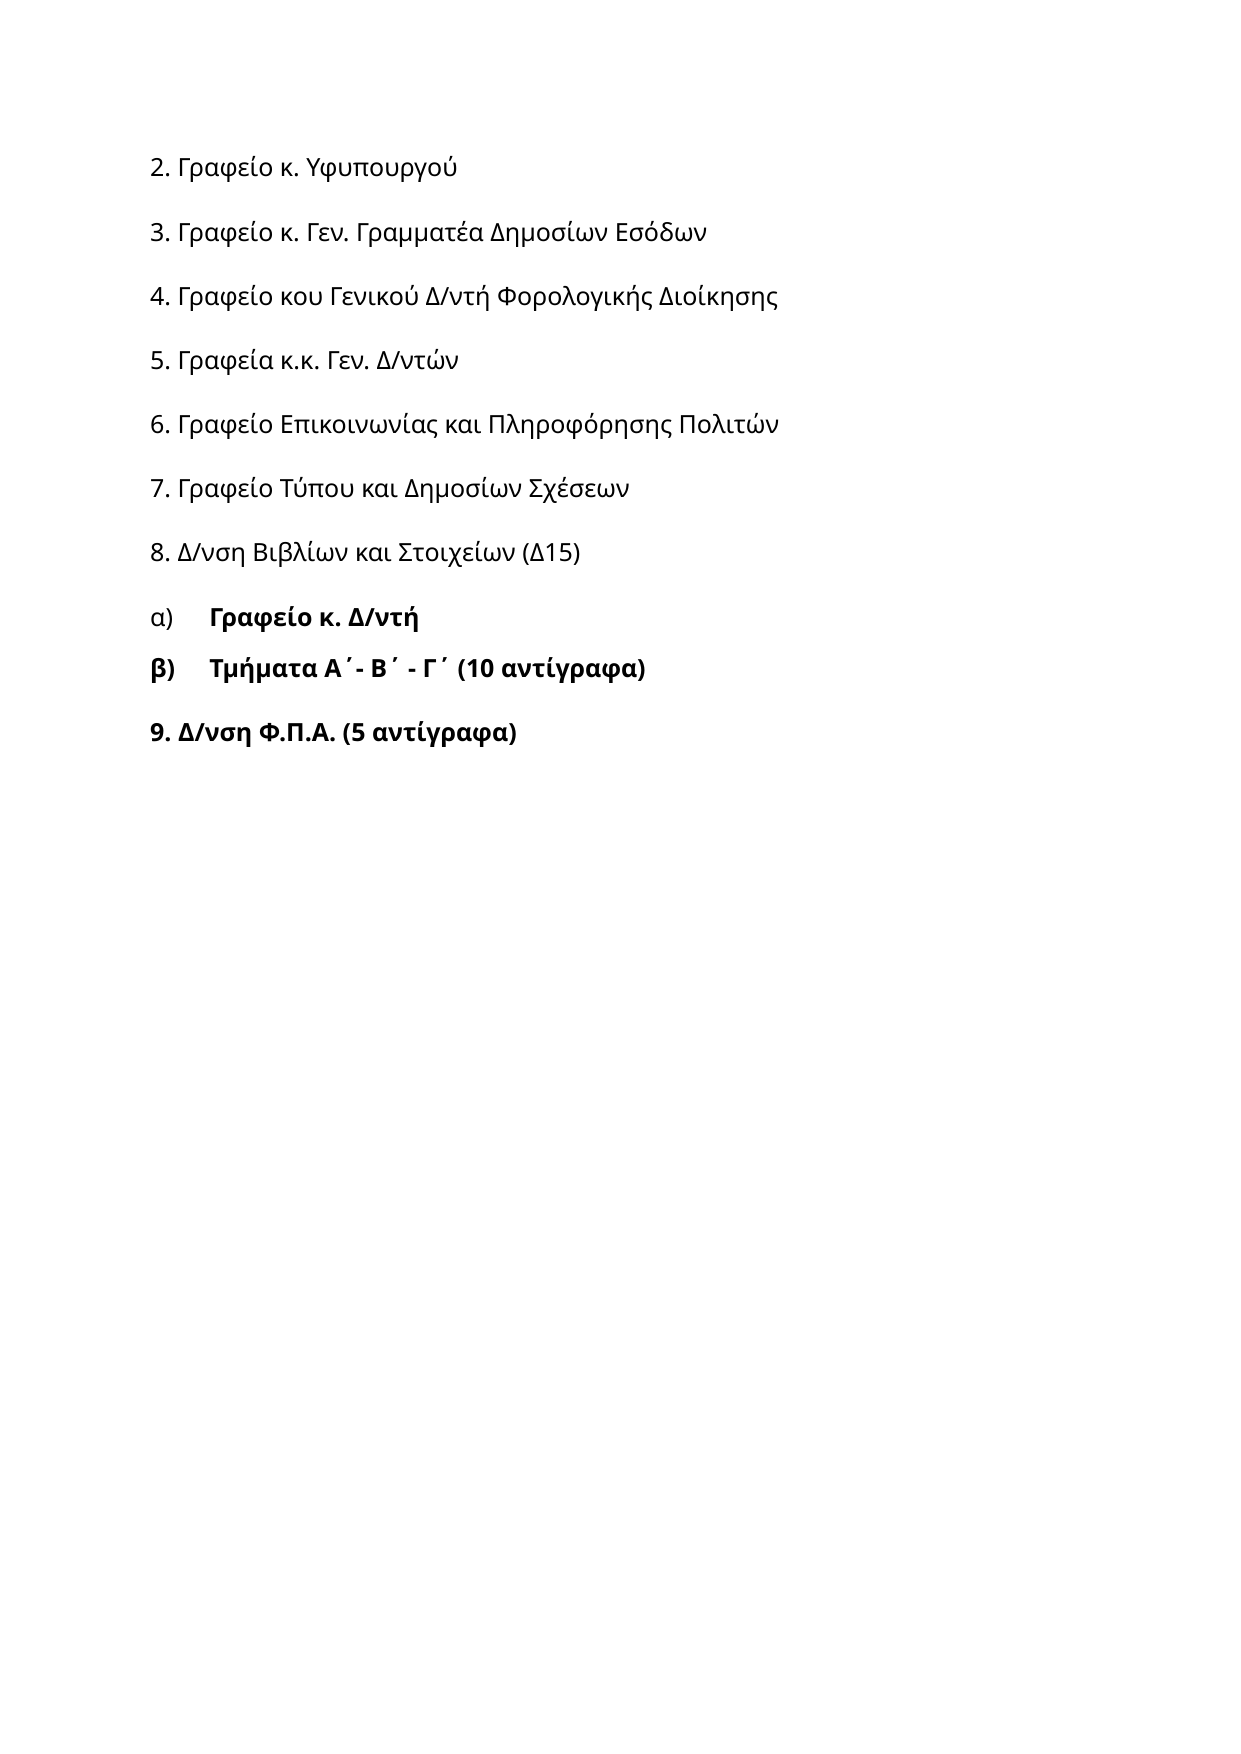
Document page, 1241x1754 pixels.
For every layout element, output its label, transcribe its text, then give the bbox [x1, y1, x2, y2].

text 6. Γραφείο Επικοινωνίας και Πληροφόρησης Πολιτών [150, 407, 1090, 441]
list β) Τμήματα Α΄- Β΄ - Γ΄ (10 αντίγραφα) [150, 651, 1090, 685]
text 9. Δ/νση Φ.Π.Α. (5 αντίγραφα) [150, 715, 1090, 749]
text 5. Γραφεία κ.κ. Γεν. Δ/ντών [150, 342, 1090, 377]
text 7. Γραφείο Τύπου και Δημοσίων Σχέσεων [150, 471, 1090, 505]
list α) Γραφείο κ. Δ/ντή [150, 599, 1090, 633]
text 3. Γραφείο κ. Γεν. Γραμματέα Δημοσίων Εσόδων [150, 214, 1090, 248]
text 4. Γραφείο κου Γενικού Δ/ντή Φορολογικής Διοίκησης [150, 278, 1090, 312]
text 2. Γραφείο κ. Υφυπουργού [150, 150, 1090, 184]
text 8. Δ/νση Βιβλίων και Στοιχείων (Δ15) [150, 535, 1090, 569]
